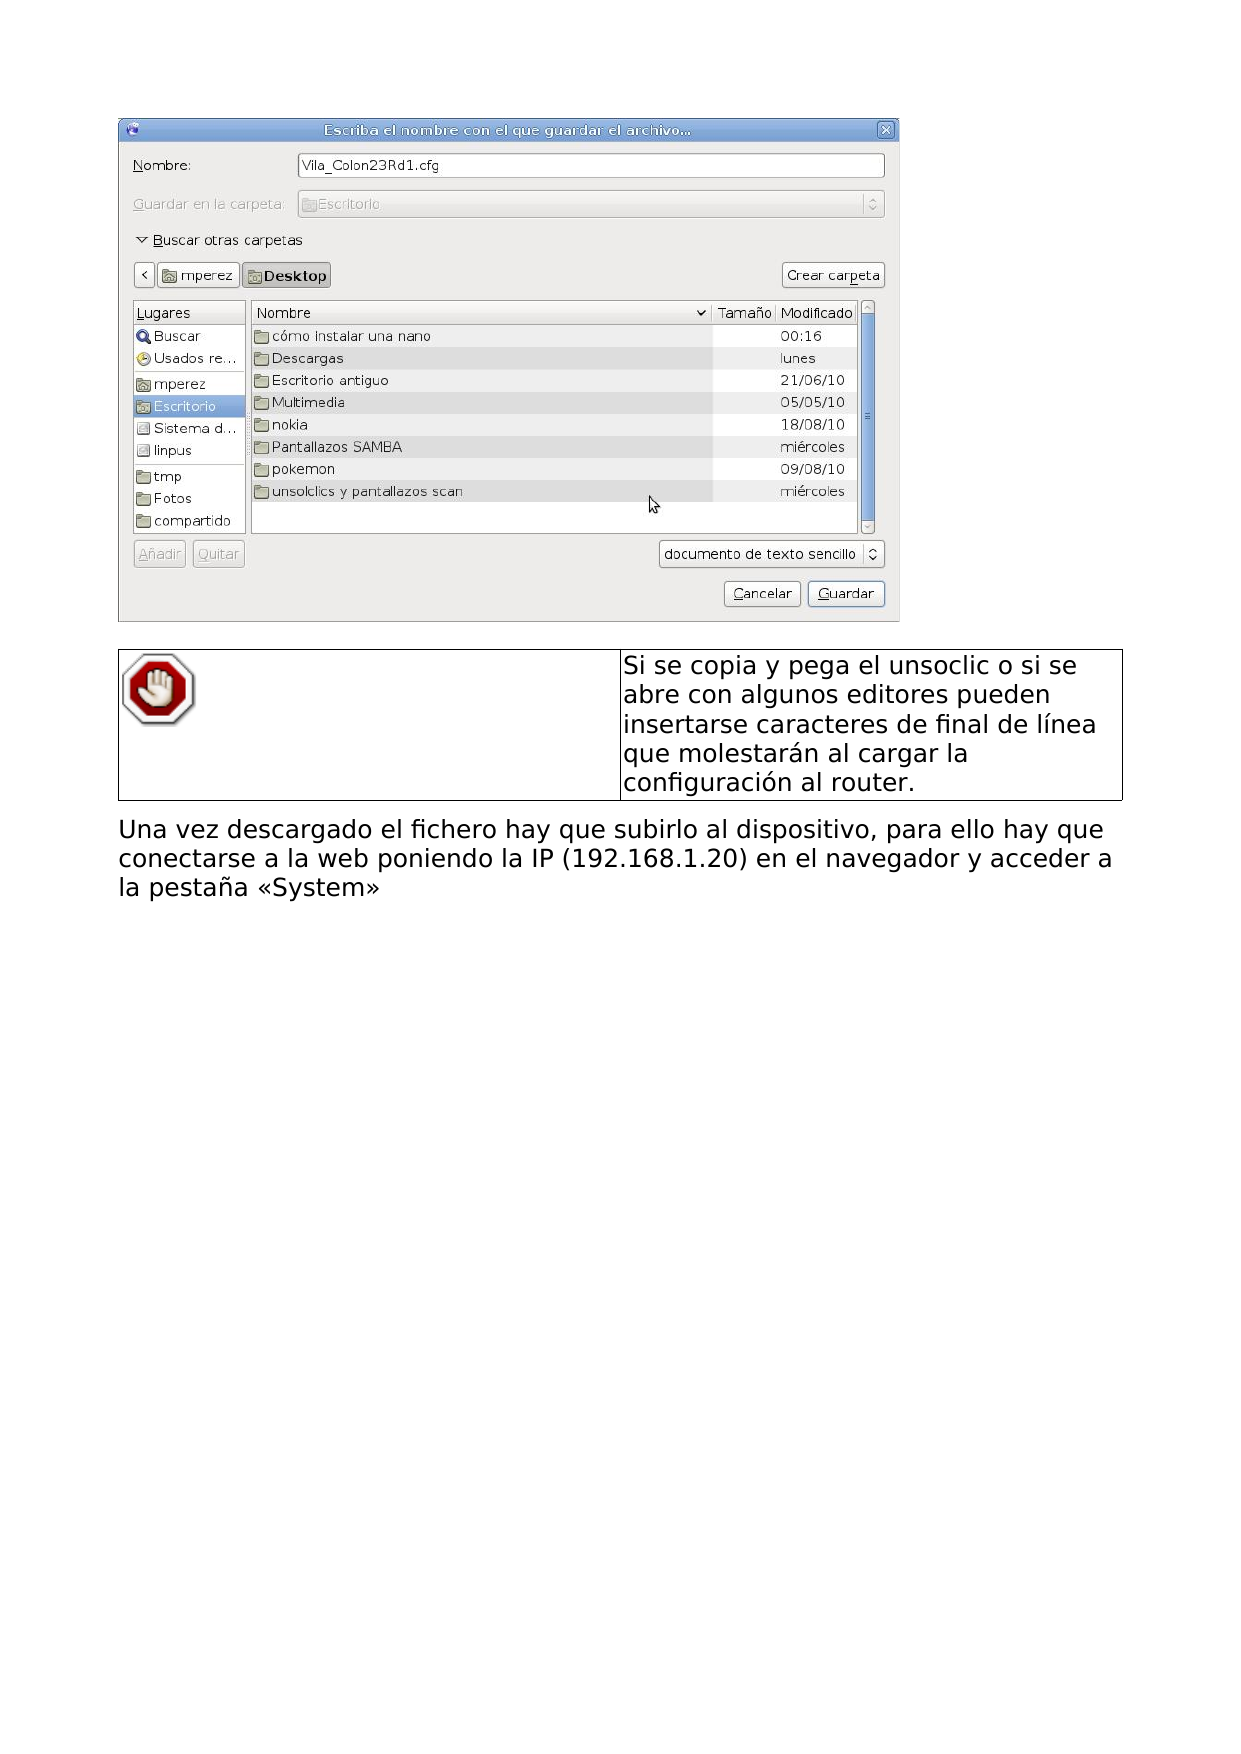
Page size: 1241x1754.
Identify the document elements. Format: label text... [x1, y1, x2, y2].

picture [121, 651, 197, 727]
picture [118, 118, 900, 622]
table_header Si se copia y pega el unsoclic o si se abre con algunos editores pueden insertarse caracteres de final de línea que molestarán al cargar la configuración al router. [621, 650, 1122, 800]
table_header [119, 650, 620, 800]
text Una vez descargado el fichero hay que subirlo al dispositivo, para ello hay que conectarse a la web poniendo la IP (192.168.1.20) en el navegador y acceder a la pestaña «System» [118, 815, 1122, 903]
